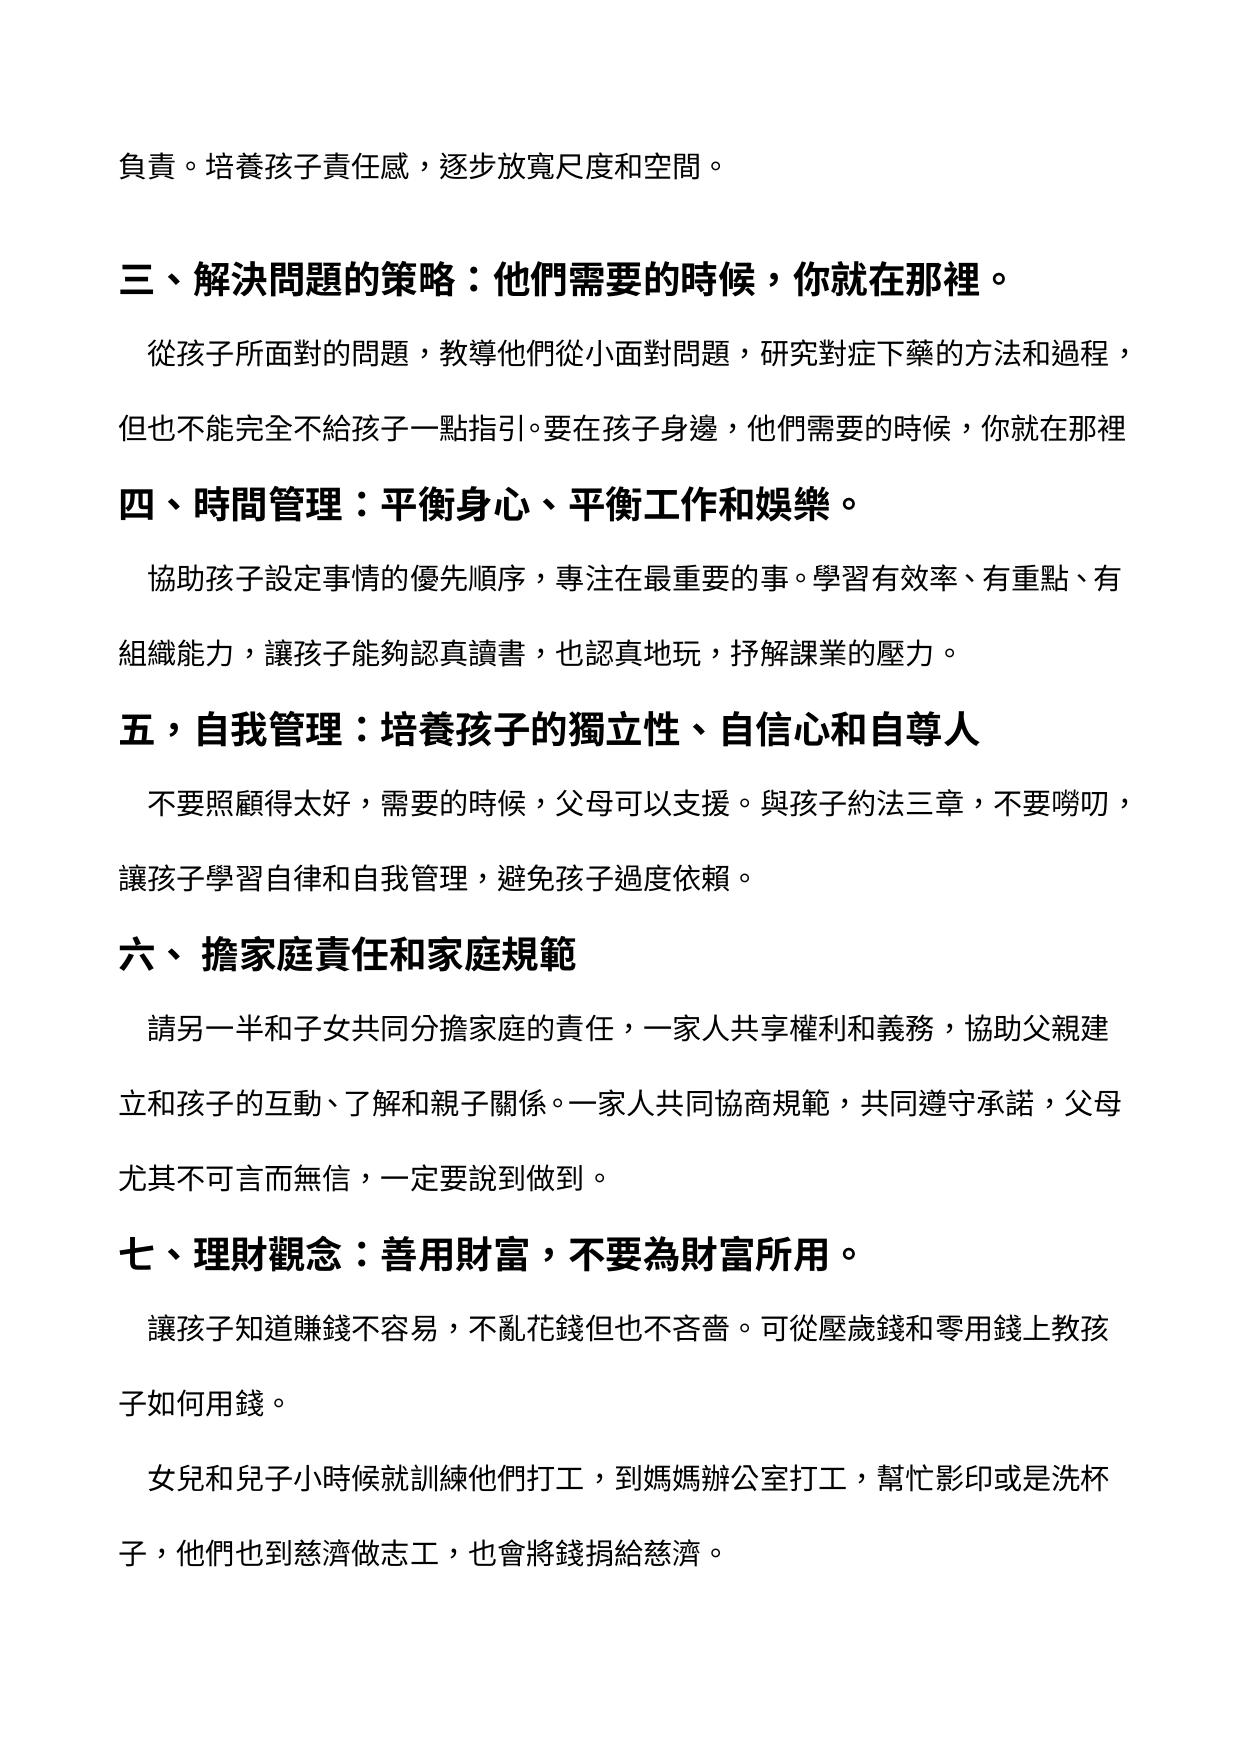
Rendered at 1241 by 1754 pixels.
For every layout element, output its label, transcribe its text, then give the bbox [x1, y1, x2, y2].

text 請另一半和子女共同分擔家庭的責任，一家人共享權利和義務，協助父親建立和孩子的互動、了解和親子關係。一家人共同協商規範，共同遵守承諾，父母尤其不可言而無信，一定要說到做到。 [118, 989, 1122, 1214]
text 六、 擔家庭責任和家庭規範 [118, 914, 1122, 989]
text 讓孩子知道賺錢不容易，不亂花錢但也不吝嗇。可從壓歲錢和零用錢上教孩子如何用錢。 [118, 1289, 1122, 1439]
text 五，自我管理：培養孩子的獨立性、自信心和自尊人 [118, 689, 1122, 764]
text 四、時間管理：平衡身心、平衡工作和娛樂。 [118, 464, 1122, 539]
text 從孩子所面對的問題，教導他們從小面對問題，研究對症下藥的方法和過程，但也不能完全不給孩子一點指引。要在孩子身邊，他們需要的時候，你就在那裡。 [118, 314, 1122, 464]
text 協助孩子設定事情的優先順序，專注在最重要的事。學習有效率、有重點、有組織能力，讓孩子能夠認真讀書，也認真地玩，抒解課業的壓力。 [118, 539, 1122, 689]
text 不要照顧得太好，需要的時候，父母可以支援。與孩子約法三章，不要嘮叨，讓孩子學習自律和自我管理，避免孩子過度依賴。 [118, 764, 1122, 914]
text 女兒和兒子小時候就訓練他們打工，到媽媽辦公室打工，幫忙影印或是洗杯子，他們也到慈濟做志工，也會將錢捐給慈濟。 [118, 1439, 1122, 1589]
text 負責。培養孩子責任感，逐步放寬尺度和空間。 [118, 127, 1122, 202]
text 三、解決問題的策略：他們需要的時候，你就在那裡。 [118, 239, 1122, 314]
text 七、理財觀念：善用財富，不要為財富所用。 [118, 1214, 1122, 1289]
